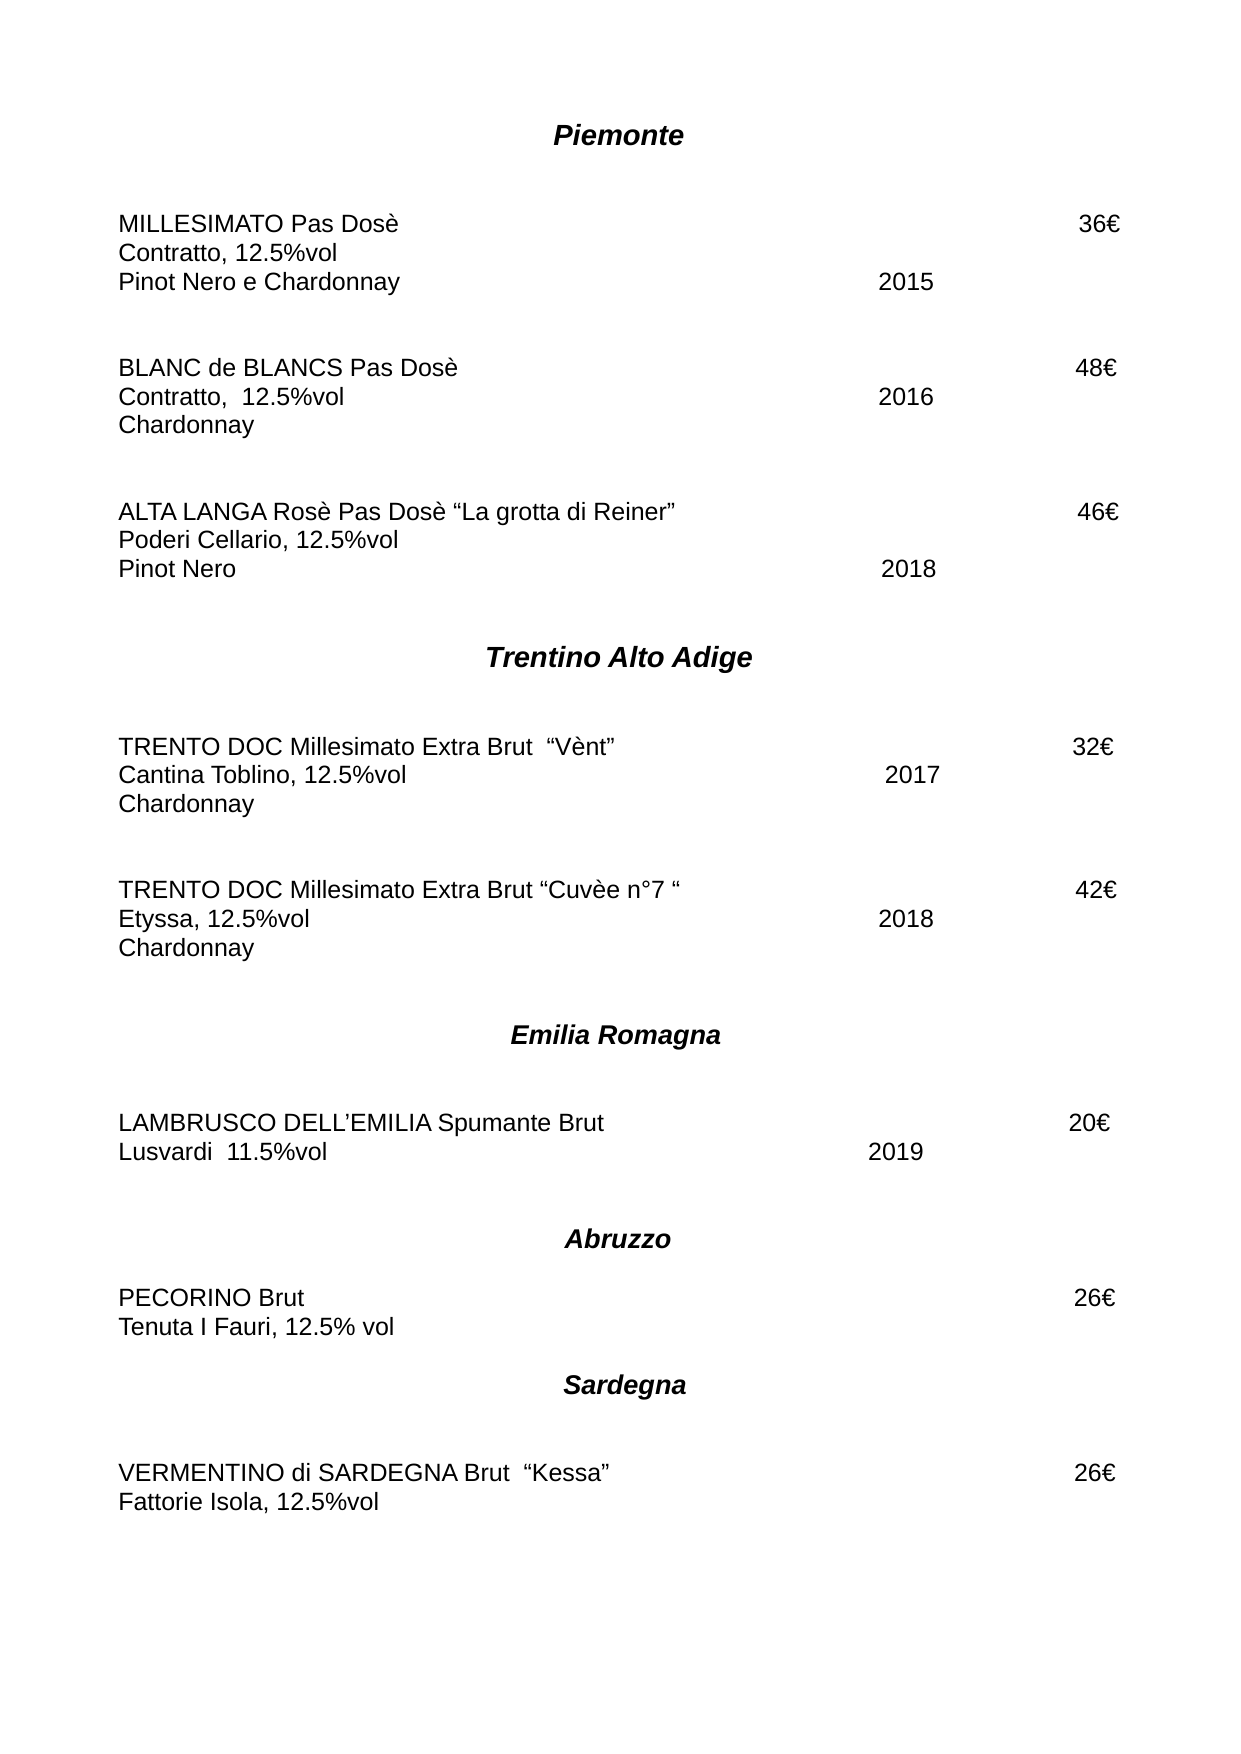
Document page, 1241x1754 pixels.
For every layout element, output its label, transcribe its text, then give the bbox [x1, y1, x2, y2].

text Chardonnay [118, 933, 1122, 961]
text BLANC de BLANCS Pas Dosè 48€ [118, 353, 1122, 382]
text MILLESIMATO Pas Dosè 36€ [118, 209, 1122, 238]
text Sardegna [118, 1369, 1122, 1400]
text Piemonte [118, 118, 1122, 152]
text TRENTO DOC Millesimato Extra Brut “Vènt” 32€ [118, 731, 1122, 760]
text TRENTO DOC Millesimato Extra Brut “Cuvèe n°7 “ 42€ [118, 875, 1122, 904]
text Contratto, 12.5%vol 2016 [118, 382, 1122, 410]
text Abruzzo [118, 1223, 1122, 1254]
text LAMBRUSCO DELL’EMILIA Spumante Brut 20€ [118, 1108, 1122, 1136]
text ALTA LANGA Rosè Pas Dosè “La grotta di Reiner” 46€ [118, 497, 1122, 525]
text Pinot Nero e Chardonnay 2015 [118, 267, 1122, 295]
text Cantina Toblino, 12.5%vol 2017 [118, 760, 1122, 789]
text VERMENTINO di SARDEGNA Brut “Kessa” 26€ [118, 1458, 1122, 1486]
text PECORINO Brut 26€ [118, 1283, 1122, 1311]
text Etyssa, 12.5%vol 2018 [118, 904, 1122, 933]
text Pinot Nero 2018 [118, 554, 1122, 583]
text Fattorie Isola, 12.5%vol [118, 1486, 1122, 1515]
text Chardonnay [118, 789, 1122, 818]
text Poderi Cellario, 12.5%vol [118, 525, 1122, 554]
text Emilia Romagna [118, 1019, 1122, 1050]
text Contratto, 12.5%vol [118, 238, 1122, 267]
text Chardonnay [118, 410, 1122, 439]
text Tenuta I Fauri, 12.5% vol [118, 1311, 1122, 1340]
text Lusvardi 11.5%vol 2019 [118, 1136, 1122, 1165]
text Trentino Alto Adige [118, 640, 1122, 674]
